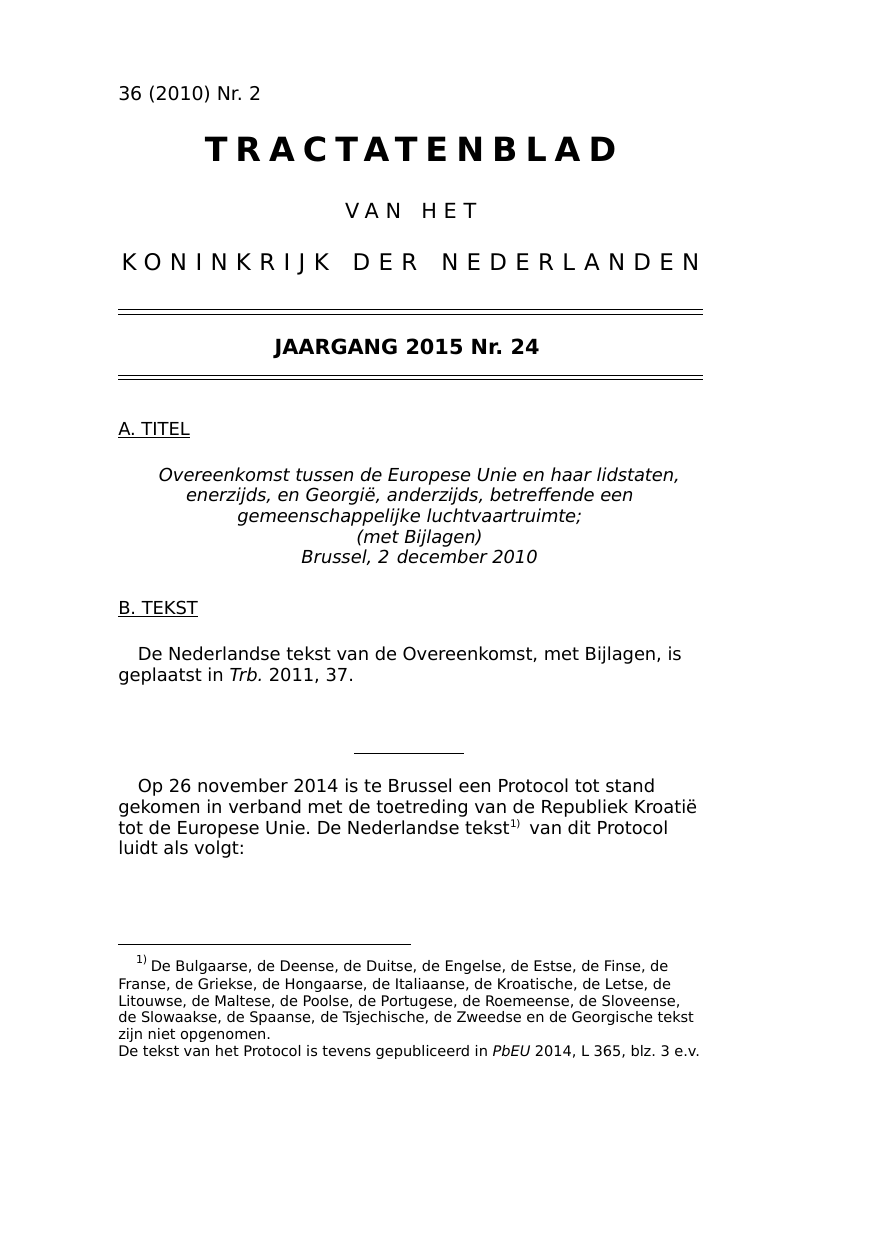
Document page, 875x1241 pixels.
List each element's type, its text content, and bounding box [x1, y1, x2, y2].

text De tekst van het Protocol is tevens gepubliceerd in PbEU 2014, L 365, blz. 3 e.v. [118, 1043, 703, 1060]
text (met Bijlagen) [118, 527, 703, 547]
text De Bulgaarse, de Deense, de Duitse, de Engelse, de Estse, de Finse, de Franse, de Griekse, de Hongaarse, de Italiaanse, de Kroatische, de Letse, de Litouwse, de Maltese, de Poolse, de Portugese, de Roemeense, de Sloveense, de Slowaakse, de Spaanse, de Tsjechische, de Zweedse en de Georgische tekst zijn niet opgenomen. [118, 953, 703, 1043]
text Op 26 november 2014 is te Brussel een Protocol tot stand gekomen in verband met de toetreding van de Republiek Kroatië tot de Europese Unie. De Nederlandse tekst van dit Protocol luidt als volgt: [118, 776, 703, 859]
subtitle B. TEKST [118, 598, 703, 619]
text Overeenkomst tussen de Europese Unie en haar lidstaten, enerzijds, en Georgië, anderzijds, betreffende een gemeenschappelijke luchtvaartruimte; [118, 464, 703, 527]
text TRACTATENBLAD [118, 130, 703, 169]
text KONINKRIJK DER NEDERLANDEN [118, 249, 703, 276]
text VAN HET [118, 199, 703, 223]
text De Nederlandse tekst van de Overeenkomst, met Bijlagen, is geplaatst in Trb. 2011, 37. [118, 644, 703, 685]
text 36 (2010) Nr. 2 [118, 83, 703, 105]
text Brussel, 2 december 2010 [118, 547, 703, 568]
text JAARGANG 2015 Nr. 24 [118, 335, 703, 359]
subtitle A. TITEL [118, 419, 703, 439]
